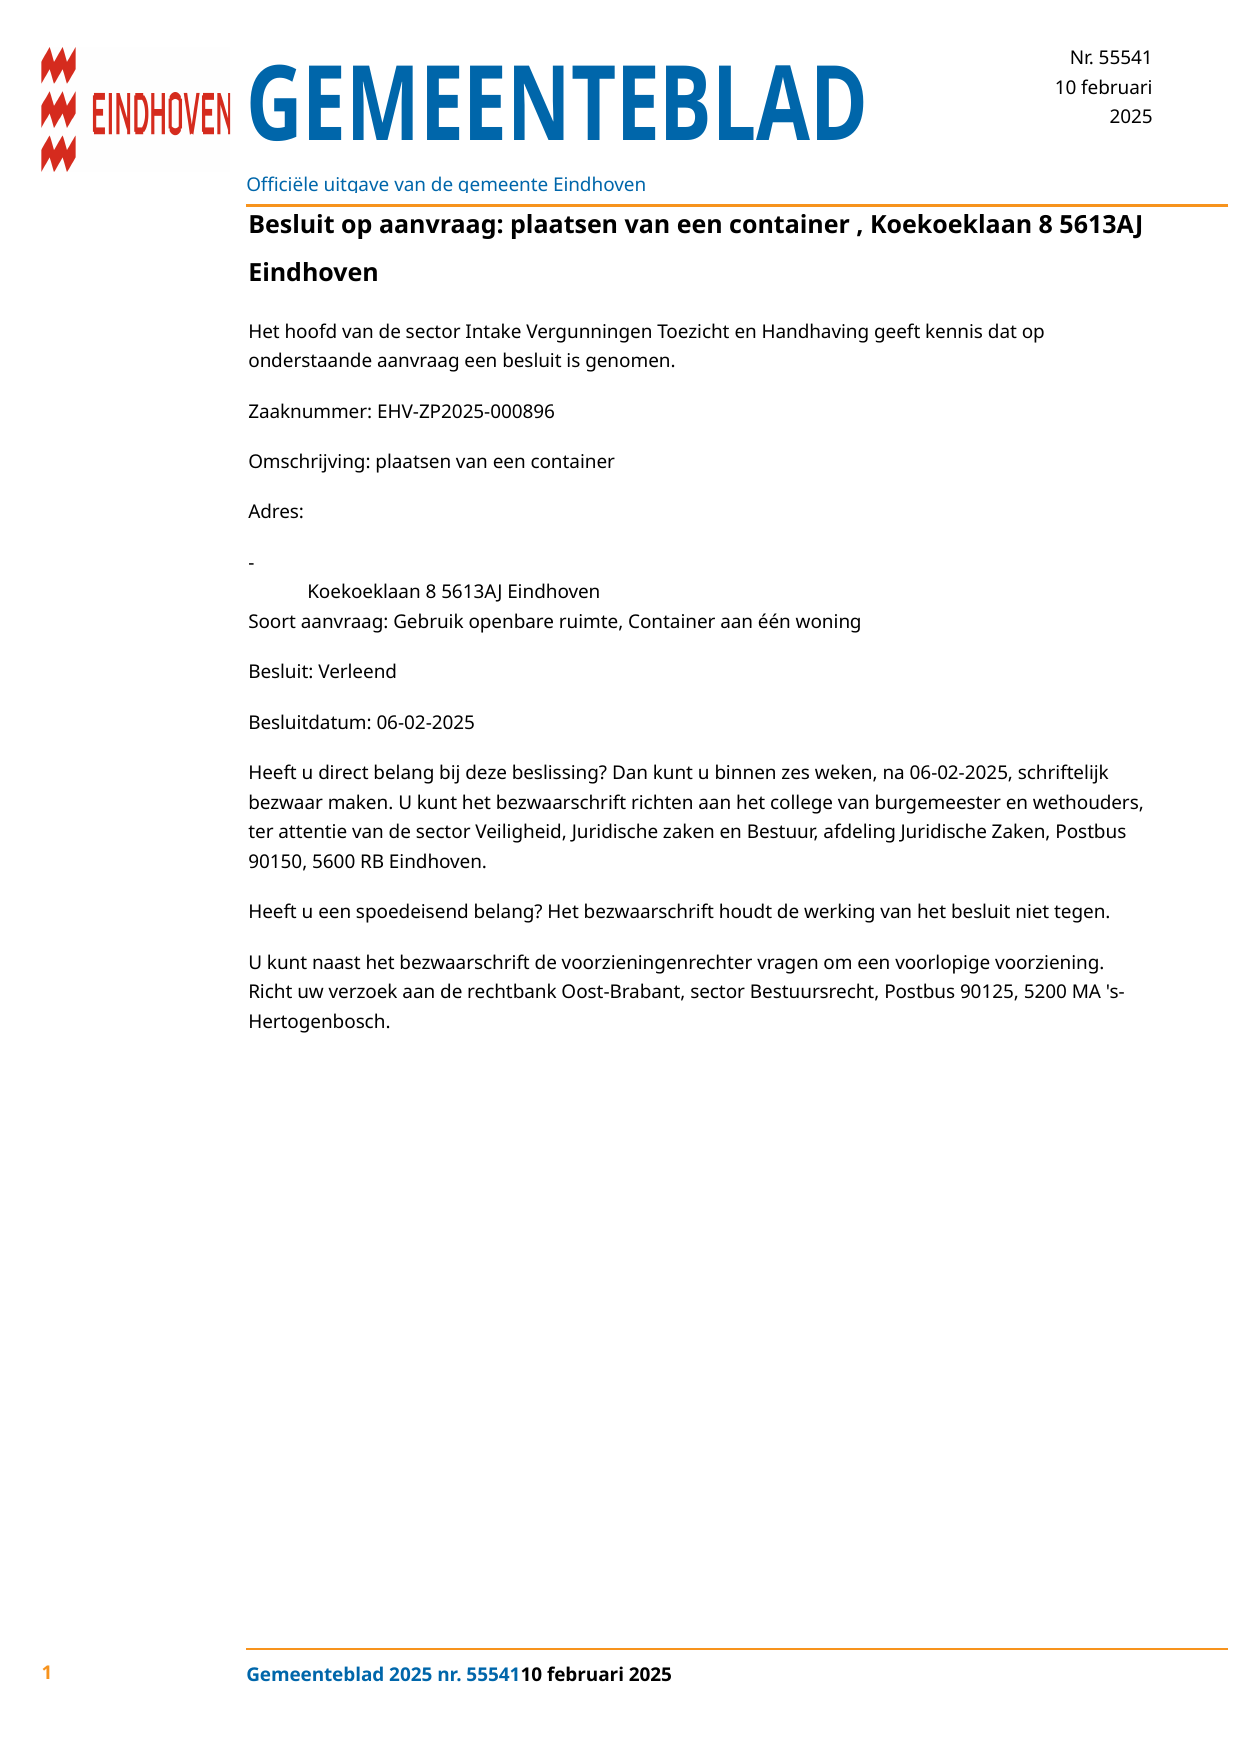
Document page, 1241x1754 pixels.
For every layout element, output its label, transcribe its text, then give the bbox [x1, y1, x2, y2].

text Heeft u direct belang bij deze beslissing? Dan kunt u binnen zes weken, na 06-02-2025, schriftelijk bezwaar maken. U kunt het bezwaarschrift richten aan het college van burgemeester en wethouders, ter attentie van de sector Veiligheid, Juridische zaken en Bestuur, afdeling Juridische Zaken, Postbus 90150, 5600 RB Eindhoven. [248, 759, 1152, 874]
text Het hoofd van de sector Intake Vergunningen Toezicht en Handhaving geeft kennis dat op onderstaande aanvraag een besluit is genomen. [248, 318, 1152, 373]
picture [41, 47, 231, 172]
text Omschrijving: plaatsen van een container [248, 448, 1152, 474]
list Koekoeklaan 8 5613AJ Eindhoven [248, 579, 1152, 604]
text Besluitdatum: 06-02-2025 [248, 709, 1152, 735]
text Besluit op aanvraag: plaatsen van een container , Koekoeklaan 8 5613AJ Eindhoven [248, 207, 1152, 288]
text Besluit: Verleend [248, 659, 1152, 684]
text Heeft u een spoedeisend belang? Het bezwaarschrift houdt de werking van het besluit niet tegen. [248, 899, 1152, 924]
text Adres: [248, 499, 1152, 524]
text Zaaknummer: EHV-ZP2025-000896 [248, 398, 1152, 424]
text U kunt naast het bezwaarschrift de voorzieningenrechter vragen om een voorlopige voorziening. Richt uw verzoek aan de rechtbank Oost-Brabant, sector Bestuursrecht, Postbus 90125, 5200 MA 's-Hertogenbosch. [248, 949, 1152, 1034]
text Soort aanvraag: Gebruik openbare ruimte, Container aan één woning [248, 608, 1152, 634]
